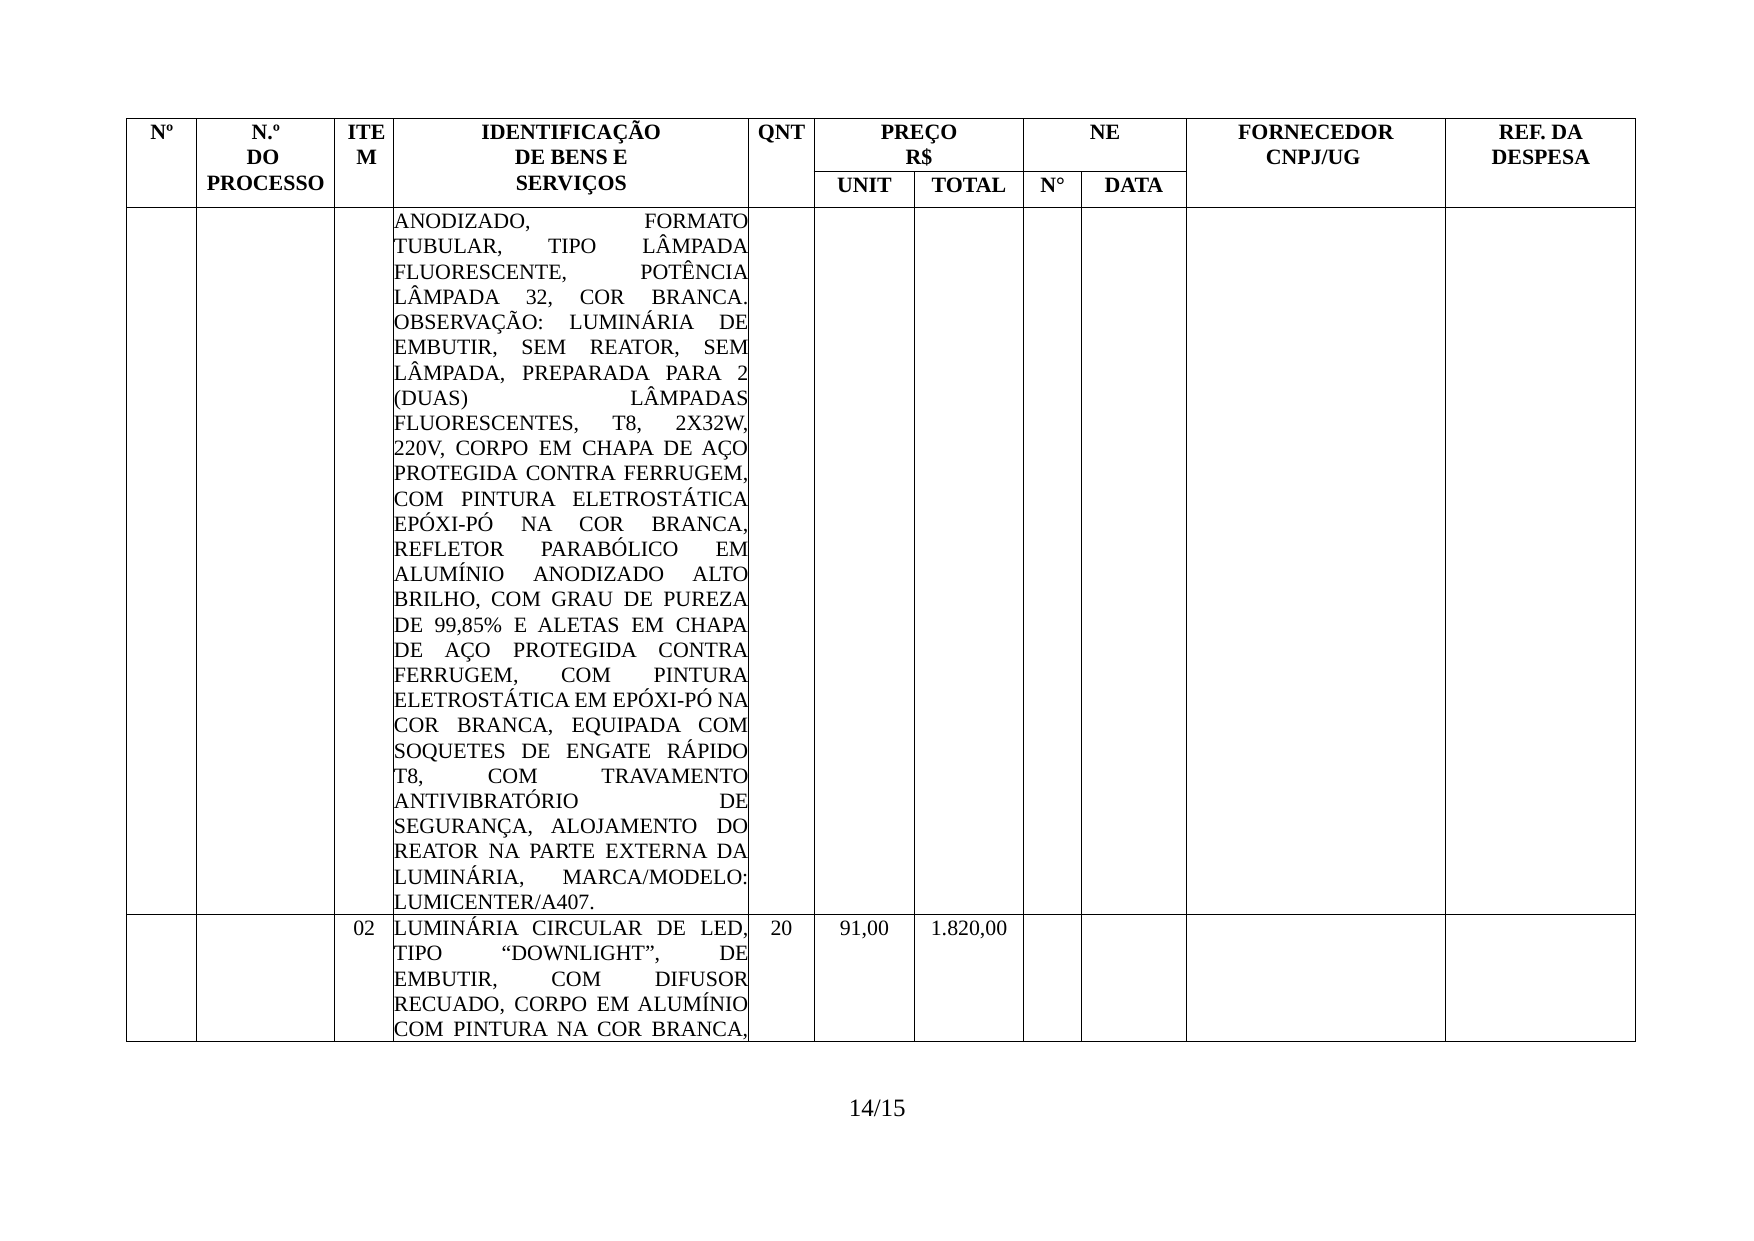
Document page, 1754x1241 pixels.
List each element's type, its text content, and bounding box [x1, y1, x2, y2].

table_header N.º DO PROCESSO [197, 119, 334, 207]
table_header ITEM [335, 119, 393, 207]
table_cell [127, 915, 196, 1041]
table_cell [127, 208, 196, 914]
table_header Nº [127, 119, 196, 207]
table_header PREÇO R$ [815, 119, 1023, 171]
table_cell 20 [749, 915, 814, 1041]
table_cell [1187, 915, 1445, 1041]
table_header QNT [749, 119, 814, 207]
table_header REF. DA DESPESA [1446, 119, 1635, 207]
table_cell 02 [335, 915, 393, 1041]
table_cell [815, 208, 914, 914]
table_cell N° [1024, 172, 1081, 207]
table_cell [1082, 208, 1186, 914]
table_cell [197, 915, 334, 1041]
table_cell [1082, 915, 1186, 1041]
table_cell [197, 208, 334, 914]
table_cell [749, 208, 814, 914]
table_cell [335, 208, 393, 914]
table_cell [915, 208, 1023, 914]
table_cell [1446, 208, 1635, 914]
table_cell [1024, 208, 1081, 914]
table_header NE [1024, 119, 1186, 171]
table_header IDENTIFICAÇÃO DE BENS E SERVIÇOS [394, 119, 748, 207]
table_cell DATA [1082, 172, 1186, 207]
table_cell LUMINÁRIA CIRCULAR DE LED, TIPO “DOWNLIGHT”, DE EMBUTIR, COM DIFUSOR RECUADO, CORPO EM ALUMÍNIO COM PINTURA NA COR BRANCA, [394, 915, 748, 1041]
table_cell [1024, 915, 1081, 1041]
table_cell UNIT [815, 172, 914, 207]
table_cell 1.820,00 [915, 915, 1023, 1041]
table_cell [1446, 915, 1635, 1041]
table_header FORNECEDOR CNPJ/UG [1187, 119, 1445, 207]
table_cell ANODIZADO, FORMATO TUBULAR, TIPO LÂMPADA FLUORESCENTE, POTÊNCIA LÂMPADA 32, COR BRANCA. OBSERVAÇÃO: LUMINÁRIA DE EMBUTIR, SEM REATOR, SEM LÂMPADA, PREPARADA PARA 2 (DUAS) LÂMPADAS FLUORESCENTES, T8, 2X32W, 220V, CORPO EM CHAPA DE AÇO PROTEGIDA CONTRA FERRUGEM, COM PINTURA ELETROSTÁTICA EPÓXI-PÓ NA COR BRANCA, REFLETOR PARABÓLICO EM ALUMÍNIO ANODIZADO ALTO BRILHO, COM GRAU DE PUREZA DE 99,85% E ALETAS EM CHAPA DE AÇO PROTEGIDA CONTRA FERRUGEM, COM PINTURA ELETROSTÁTICA EM EPÓXI-PÓ NA COR BRANCA, EQUIPADA COM SOQUETES DE ENGATE RÁPIDO T8, COM TRAVAMENTO ANTIVIBRATÓRIO DE SEGURANÇA, ALOJAMENTO DO REATOR NA PARTE EXTERNA DA LUMINÁRIA, MARCA/MODELO: LUMICENTER/A407. [394, 208, 748, 914]
table_cell 91,00 [815, 915, 914, 1041]
table_cell TOTAL [915, 172, 1023, 207]
table_cell [1187, 208, 1445, 914]
